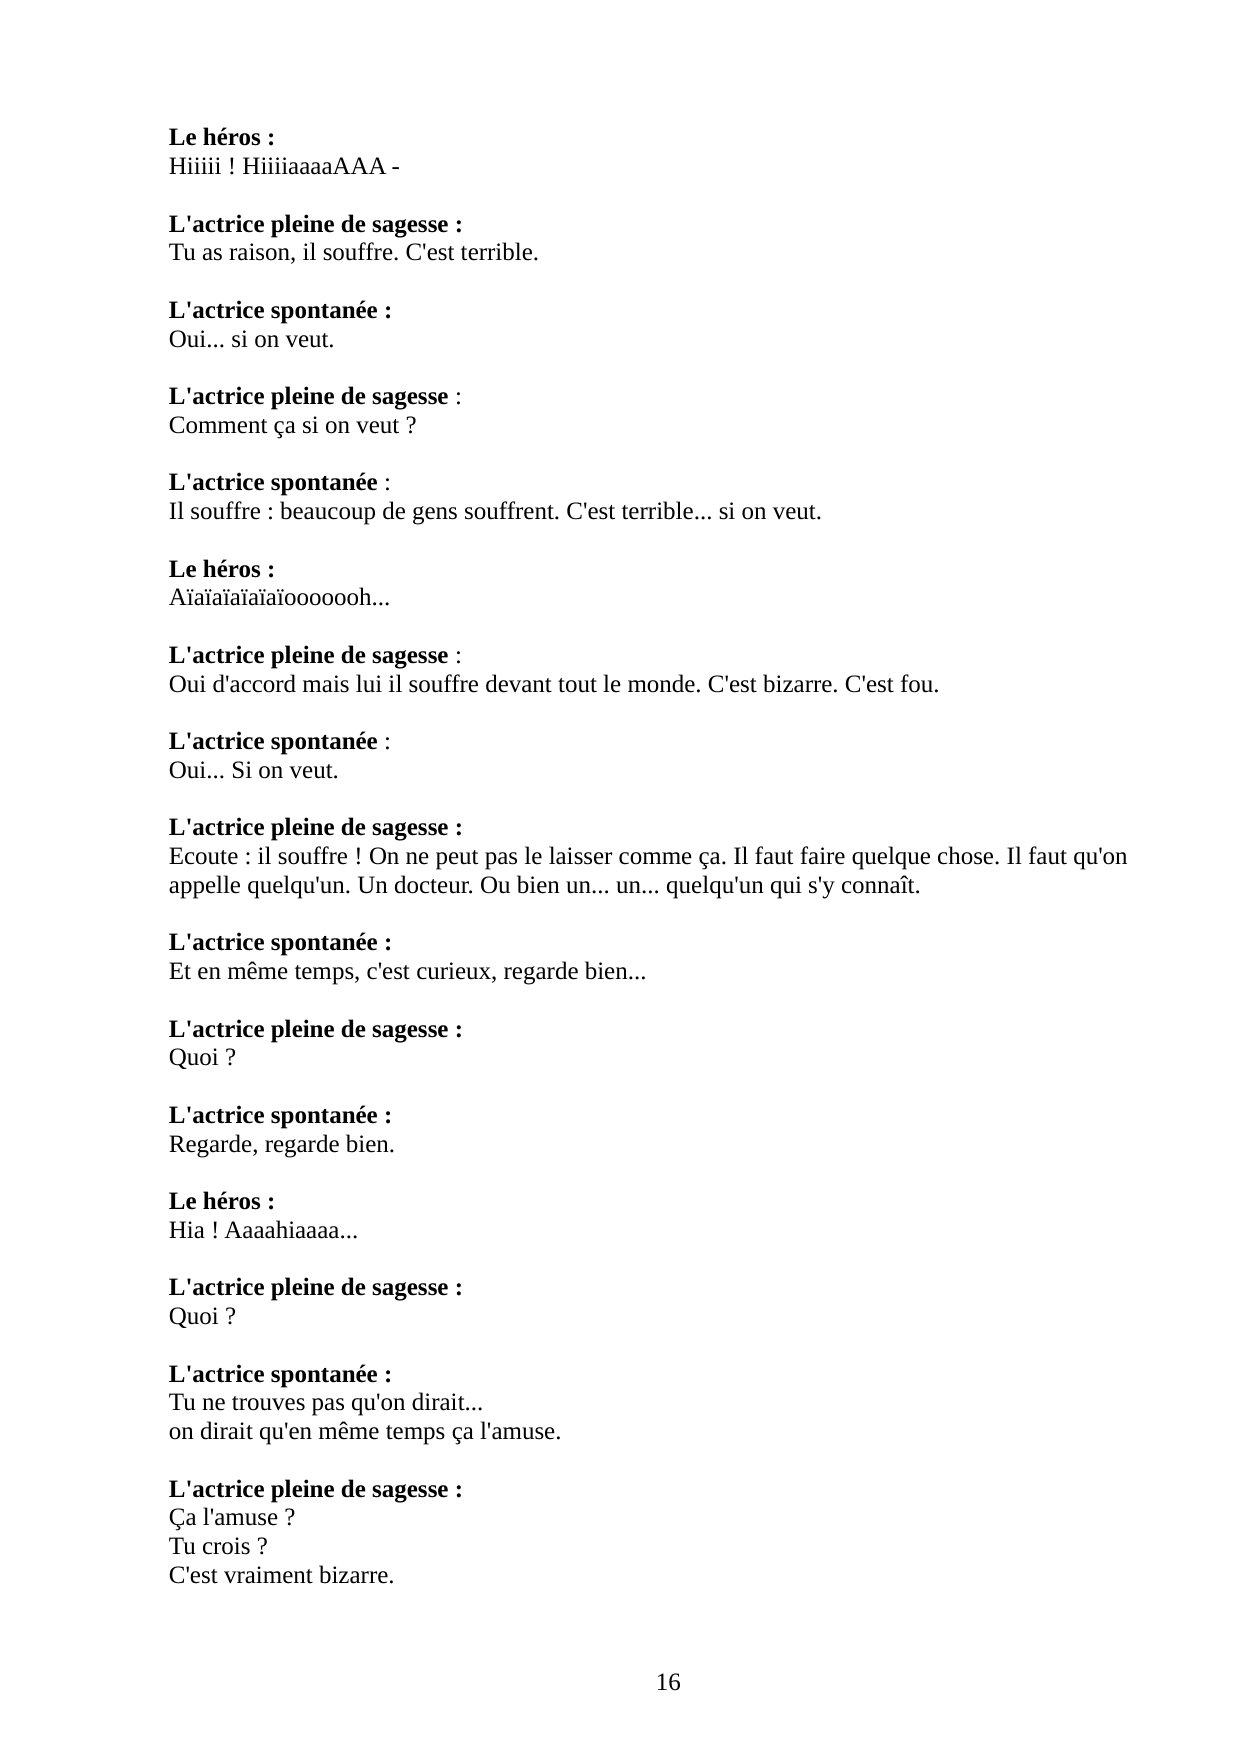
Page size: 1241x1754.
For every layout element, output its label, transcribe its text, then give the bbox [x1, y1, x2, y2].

text Il souffre : beaucoup de gens souffrent. C'est terrible... si on veut. [169, 496, 1173, 525]
text L'actrice spontanée : [169, 467, 1173, 496]
text Hia ! Aaaahiaaaa... [169, 1215, 1173, 1244]
text L'actrice pleine de sagesse : [169, 812, 1173, 841]
text L'actrice pleine de sagesse : Quoi ? [169, 1014, 1173, 1071]
text Hiiiii ! HiiiiaaaaAAA - [169, 151, 1173, 180]
text Tu crois ? [169, 1531, 1173, 1560]
text Aïaïaïaïaïaïooooooh... [169, 582, 1173, 611]
text L'actrice spontanée : [169, 1359, 1173, 1387]
text Comment ça si on veut ? [169, 410, 1173, 439]
text on dirait qu'en même temps ça l'amuse. [169, 1416, 1173, 1445]
text Tu as raison, il souffre. C'est terrible. [169, 237, 1173, 266]
text C'est vraiment bizarre. [169, 1560, 1173, 1589]
text L'actrice spontanée : [169, 295, 1173, 324]
text Regarde, regarde bien. [169, 1129, 1173, 1157]
text L'actrice pleine de sagesse : [169, 1272, 1173, 1301]
text Tu ne trouves pas qu'on dirait... [169, 1387, 1173, 1416]
text L'actrice spontanée : [169, 1100, 1173, 1129]
text Le héros : [169, 122, 1173, 151]
text Ça l'amuse ? [169, 1502, 1173, 1531]
text Oui... si on veut. [169, 324, 1173, 352]
text L'actrice pleine de sagesse : [169, 381, 1173, 410]
text L'actrice pleine de sagesse : [169, 1474, 1173, 1502]
text Oui... Si on veut. [169, 755, 1173, 784]
text Quoi ? [169, 1301, 1173, 1330]
text L'actrice spontanée : [169, 726, 1173, 755]
text Ecoute : il souffre ! On ne peut pas le laisser comme ça. Il faut faire quelque chose. Il faut qu'on appelle quelqu'un. Un docteur. Ou bien un... un... quelqu'un qui s'y connaît. [169, 841, 1173, 899]
text Le héros : [169, 1186, 1173, 1215]
text L'actrice pleine de sagesse : [169, 209, 1173, 237]
text L'actrice pleine de sagesse : [169, 640, 1173, 669]
text Oui d'accord mais lui il souffre devant tout le monde. C'est bizarre. C'est fou. [169, 669, 1173, 697]
text Le héros : [169, 554, 1173, 582]
text L'actrice spontanée : Et en même temps, c'est curieux, regarde bien... [169, 927, 1173, 985]
